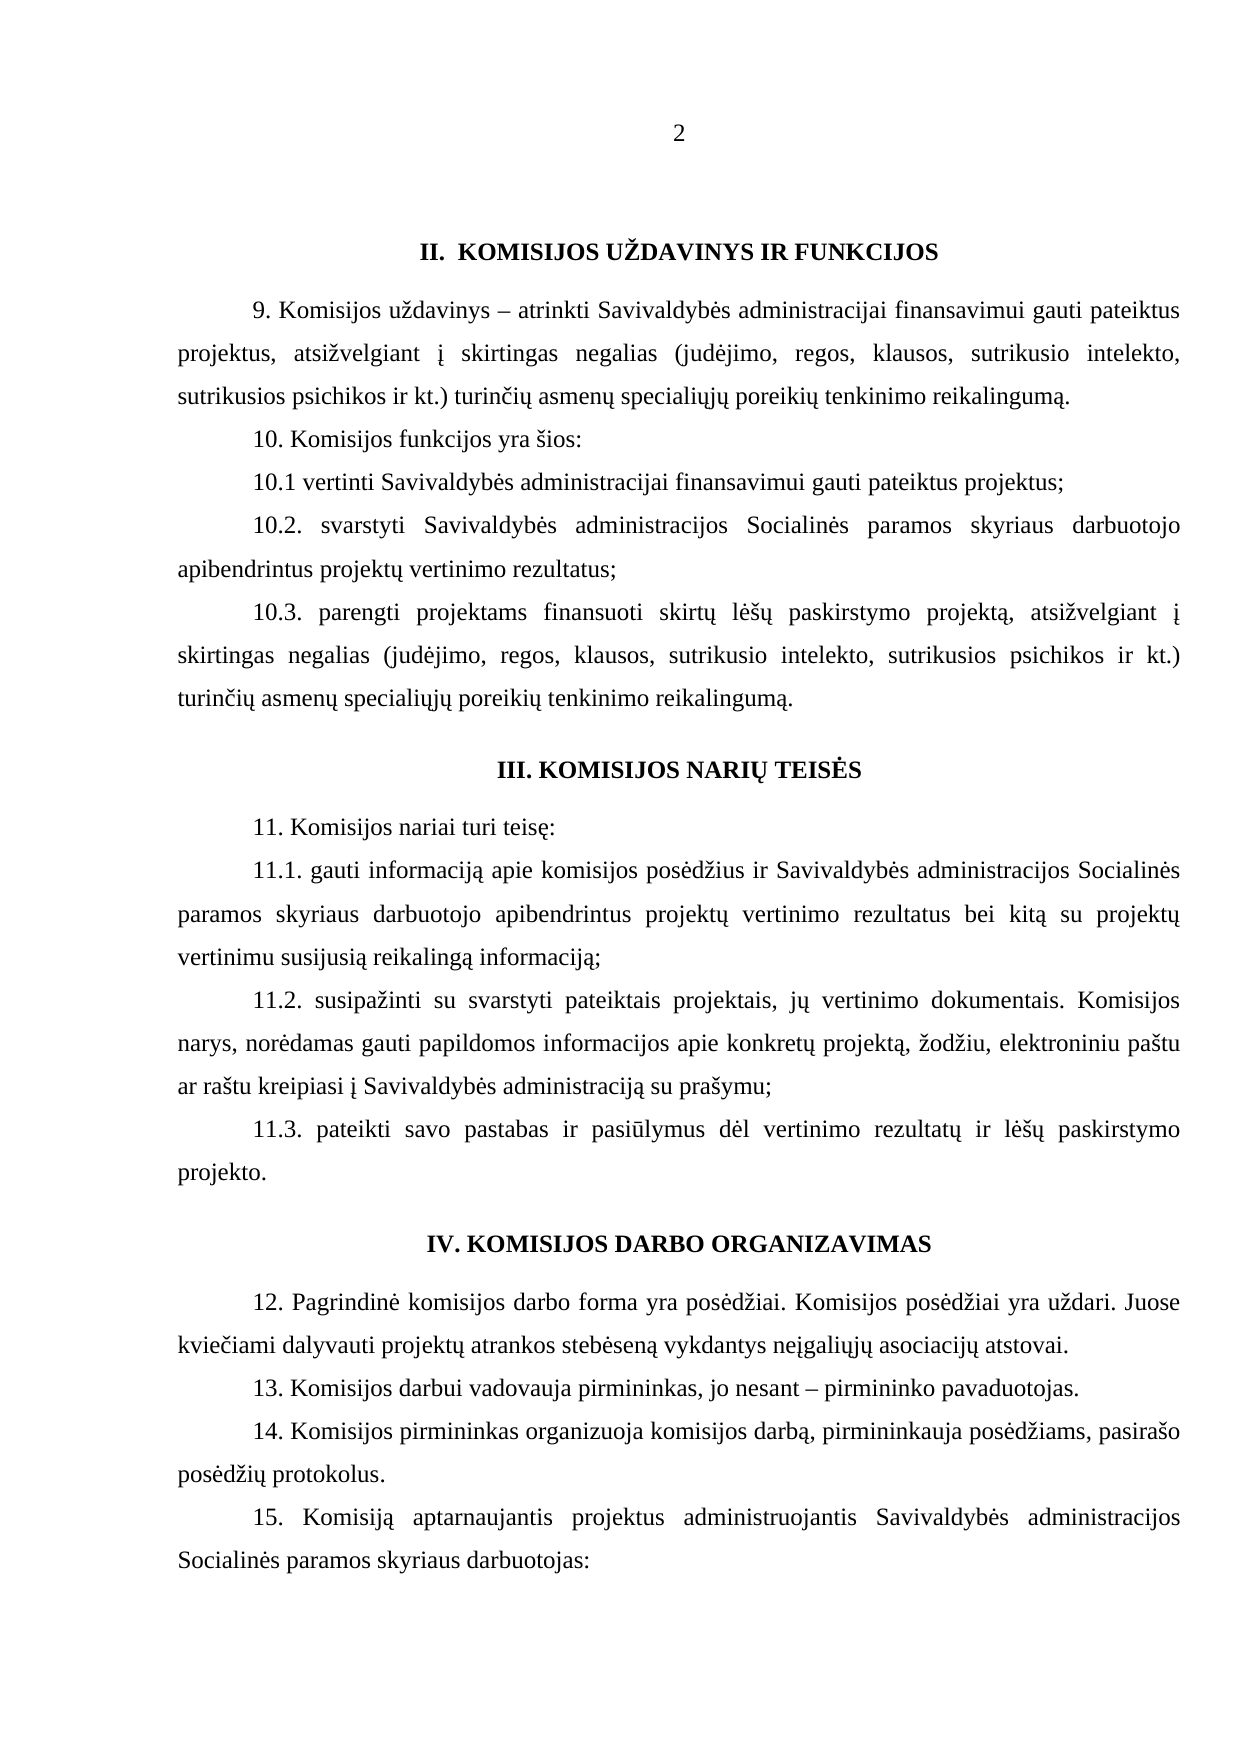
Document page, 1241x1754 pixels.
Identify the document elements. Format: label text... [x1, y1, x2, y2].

text 10.3. parengti projektams finansuoti skirtų lėšų paskirstymo projektą, atsižvelgiant į skirtingas negalias (judėjimo, regos, klausos, sutrikusio intelekto, sutrikusios psichikos ir kt.) turinčių asmenų specialiųjų poreikių tenkinimo reikalingumą. [177, 597, 1181, 712]
text 13. Komisijos darbui vadovauja pirmininkas, jo nesant – pirmininko pavaduotojas. [177, 1373, 1181, 1402]
text IV. KOMISIJOS DARBO ORGANIZAVIMAS [177, 1229, 1181, 1258]
text 12. Pagrindinė komisijos darbo forma yra posėdžiai. Komisijos posėdžiai yra uždari. Juose kviečiami dalyvauti projektų atrankos stebėseną vykdantys neįgaliųjų asociacijų atstovai. [177, 1287, 1181, 1359]
text 11.3. pateikti savo pastabas ir pasiūlymus dėl vertinimo rezultatų ir lėšų paskirstymo projekto. [177, 1114, 1181, 1186]
text 11.1. gauti informaciją apie komisijos posėdžius ir Savivaldybės administracijos Socialinės paramos skyriaus darbuotojo apibendrintus projektų vertinimo rezultatus bei kitą su projektų vertinimu susijusią reikalingą informaciją; [177, 856, 1181, 971]
text 9. Komisijos uždavinys – atrinkti Savivaldybės administracijai finansavimui gauti pateiktus projektus, atsižvelgiant į skirtingas negalias (judėjimo, regos, klausos, sutrikusio intelekto, sutrikusios psichikos ir kt.) turinčių asmenų specialiųjų poreikių tenkinimo reikalingumą. [177, 295, 1181, 410]
text III. KOMISIJOS narių TEISĖS [177, 755, 1181, 784]
text II. KOMISIJOS UŽDAVINYS IR FUNKCIJOS [177, 237, 1181, 266]
text 10. Komisijos funkcijos yra šios: [177, 424, 1181, 453]
text 14. Komisijos pirmininkas organizuoja komisijos darbą, pirmininkauja posėdžiams, pasirašo posėdžių protokolus. [177, 1416, 1181, 1488]
text 11. Komisijos nariai turi teisę: [177, 812, 1181, 841]
text 10.1 vertinti Savivaldybės administracijai finansavimui gauti pateiktus projektus; [177, 467, 1181, 496]
text 10.2. svarstyti Savivaldybės administracijos Socialinės paramos skyriaus darbuotojo apibendrintus projektų vertinimo rezultatus; [177, 511, 1181, 582]
text 15. Komisiją aptarnaujantis projektus administruojantis Savivaldybės administracijos Socialinės paramos skyriaus darbuotojas: [177, 1502, 1181, 1574]
text 11.2. susipažinti su svarstyti pateiktais projektais, jų vertinimo dokumentais. Komisijos narys, norėdamas gauti papildomos informacijos apie konkretų projektą, žodžiu, elektroniniu paštu ar raštu kreipiasi į Savivaldybės administraciją su prašymu; [177, 985, 1181, 1100]
